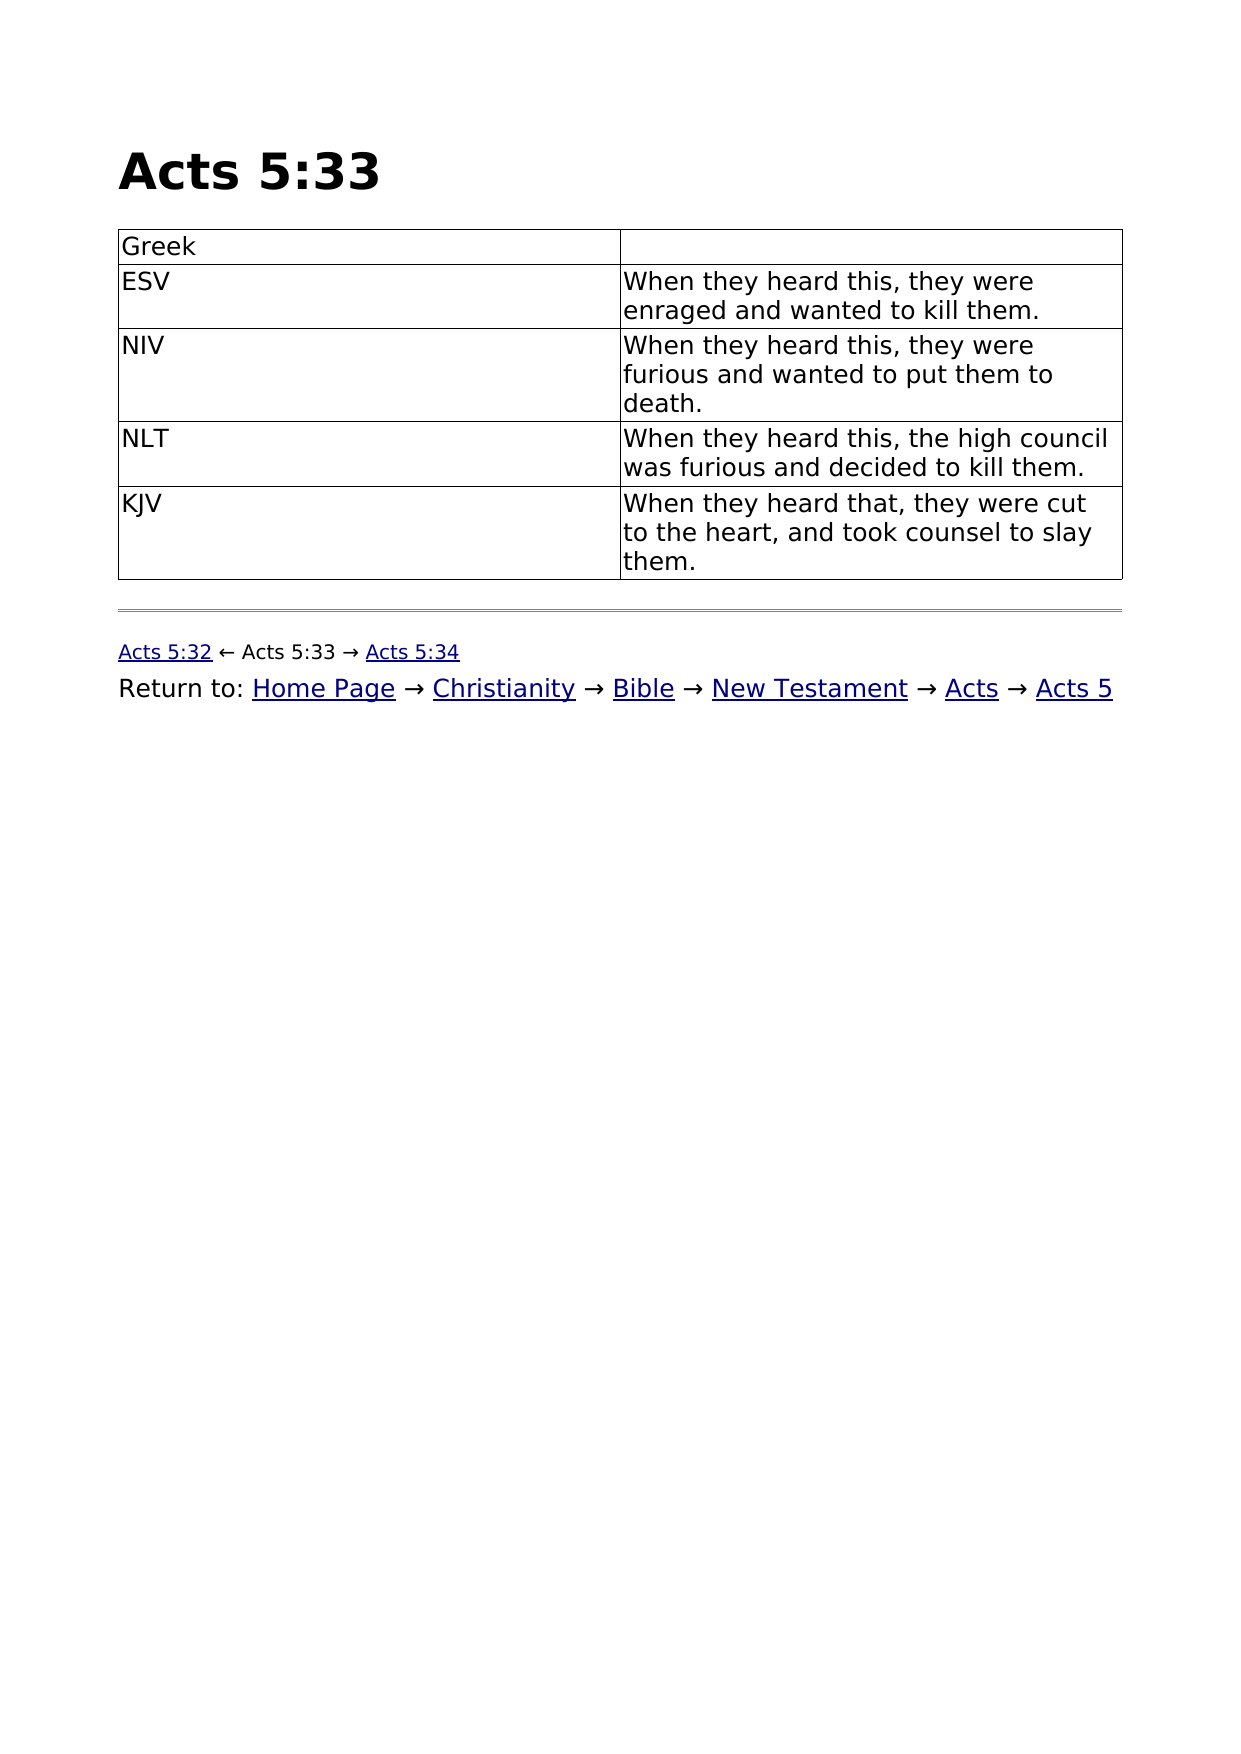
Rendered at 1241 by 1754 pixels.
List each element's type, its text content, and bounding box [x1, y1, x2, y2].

text Acts 5:32 ← Acts 5:33 → Acts 5:34 [118, 640, 1122, 674]
table_cell When they heard this, they were enraged and wanted to kill them. [621, 265, 1122, 328]
table_header [621, 230, 1122, 264]
table_cell When they heard this, they were furious and wanted to put them to death. [621, 329, 1122, 421]
table_cell When they heard this, the high council was furious and decided to kill them. [621, 422, 1122, 486]
table_cell NIV [119, 329, 620, 421]
table_cell NLT [119, 422, 620, 486]
table_cell KJV [119, 487, 620, 579]
text Return to: Home Page → Christianity → Bible → New Testament → Acts → Acts 5 [118, 674, 1122, 704]
table_cell When they heard that, they were cut to the heart, and took counsel to slay them. [621, 487, 1122, 579]
subtitle Acts 5:33 [118, 143, 1122, 201]
table_cell ESV [119, 265, 620, 328]
table_header Greek [119, 230, 620, 264]
